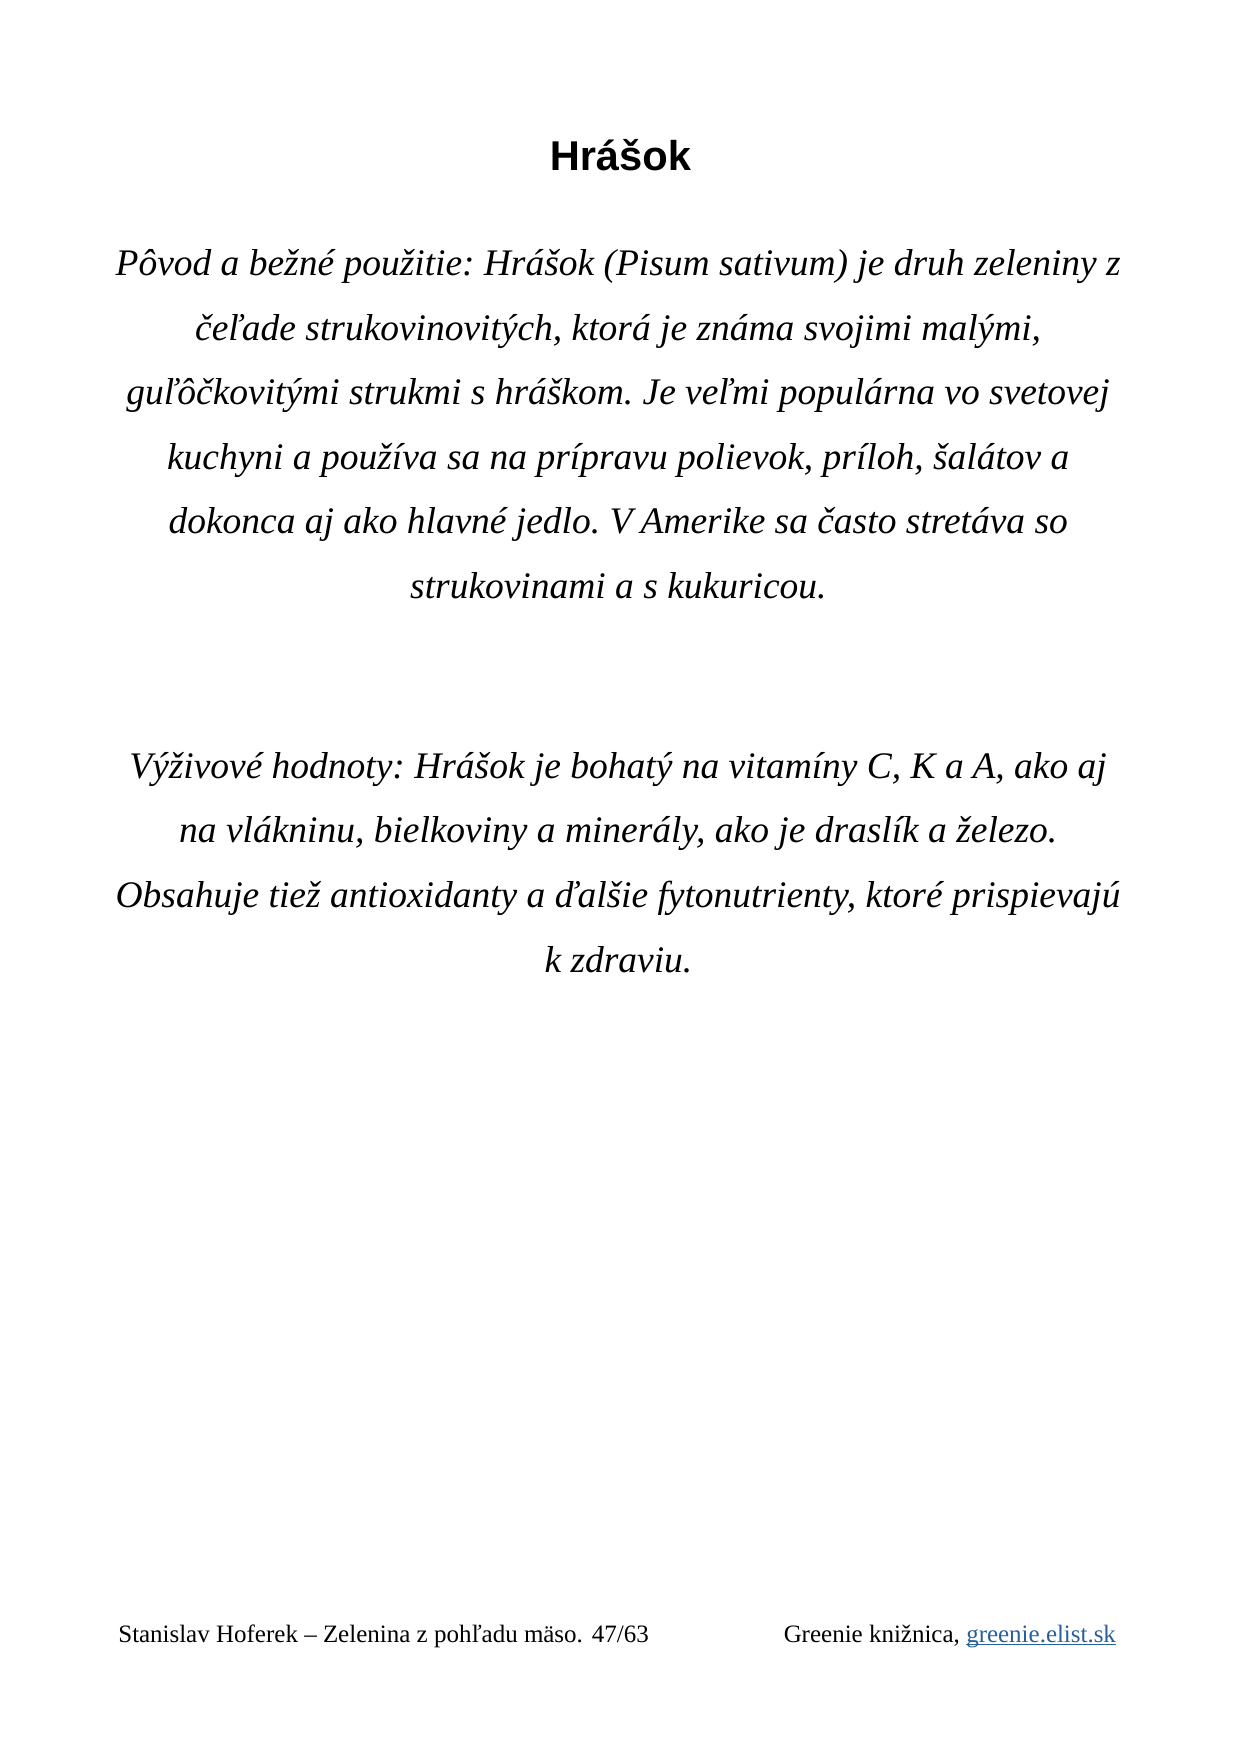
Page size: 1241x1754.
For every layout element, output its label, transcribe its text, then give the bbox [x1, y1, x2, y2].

text Pôvod a bežné použitie: Hrášok (Pisum sativum) je druh zeleniny z čeľade strukovinovitých, ktorá je známa svojimi malými, guľôčkovitými strukmi s hráškom. Je veľmi populárna vo svetovej kuchyni a používa sa na prípravu polievok, príloh, šalátov a dokonca aj ako hlavné jedlo. V Amerike sa často stretáva so strukovinami a s kukuricou. [106, 240, 1134, 607]
subtitle Hrášok [106, 131, 1134, 179]
text Výživové hodnoty: Hrášok je bohatý na vitamíny C, K a A, ako aj na vlákninu, bielkoviny a minerály, ako je draslík a železo. Obsahuje tiež antioxidanty a ďalšie fytonutrienty, ktoré prispievajú k zdraviu. [106, 743, 1134, 980]
